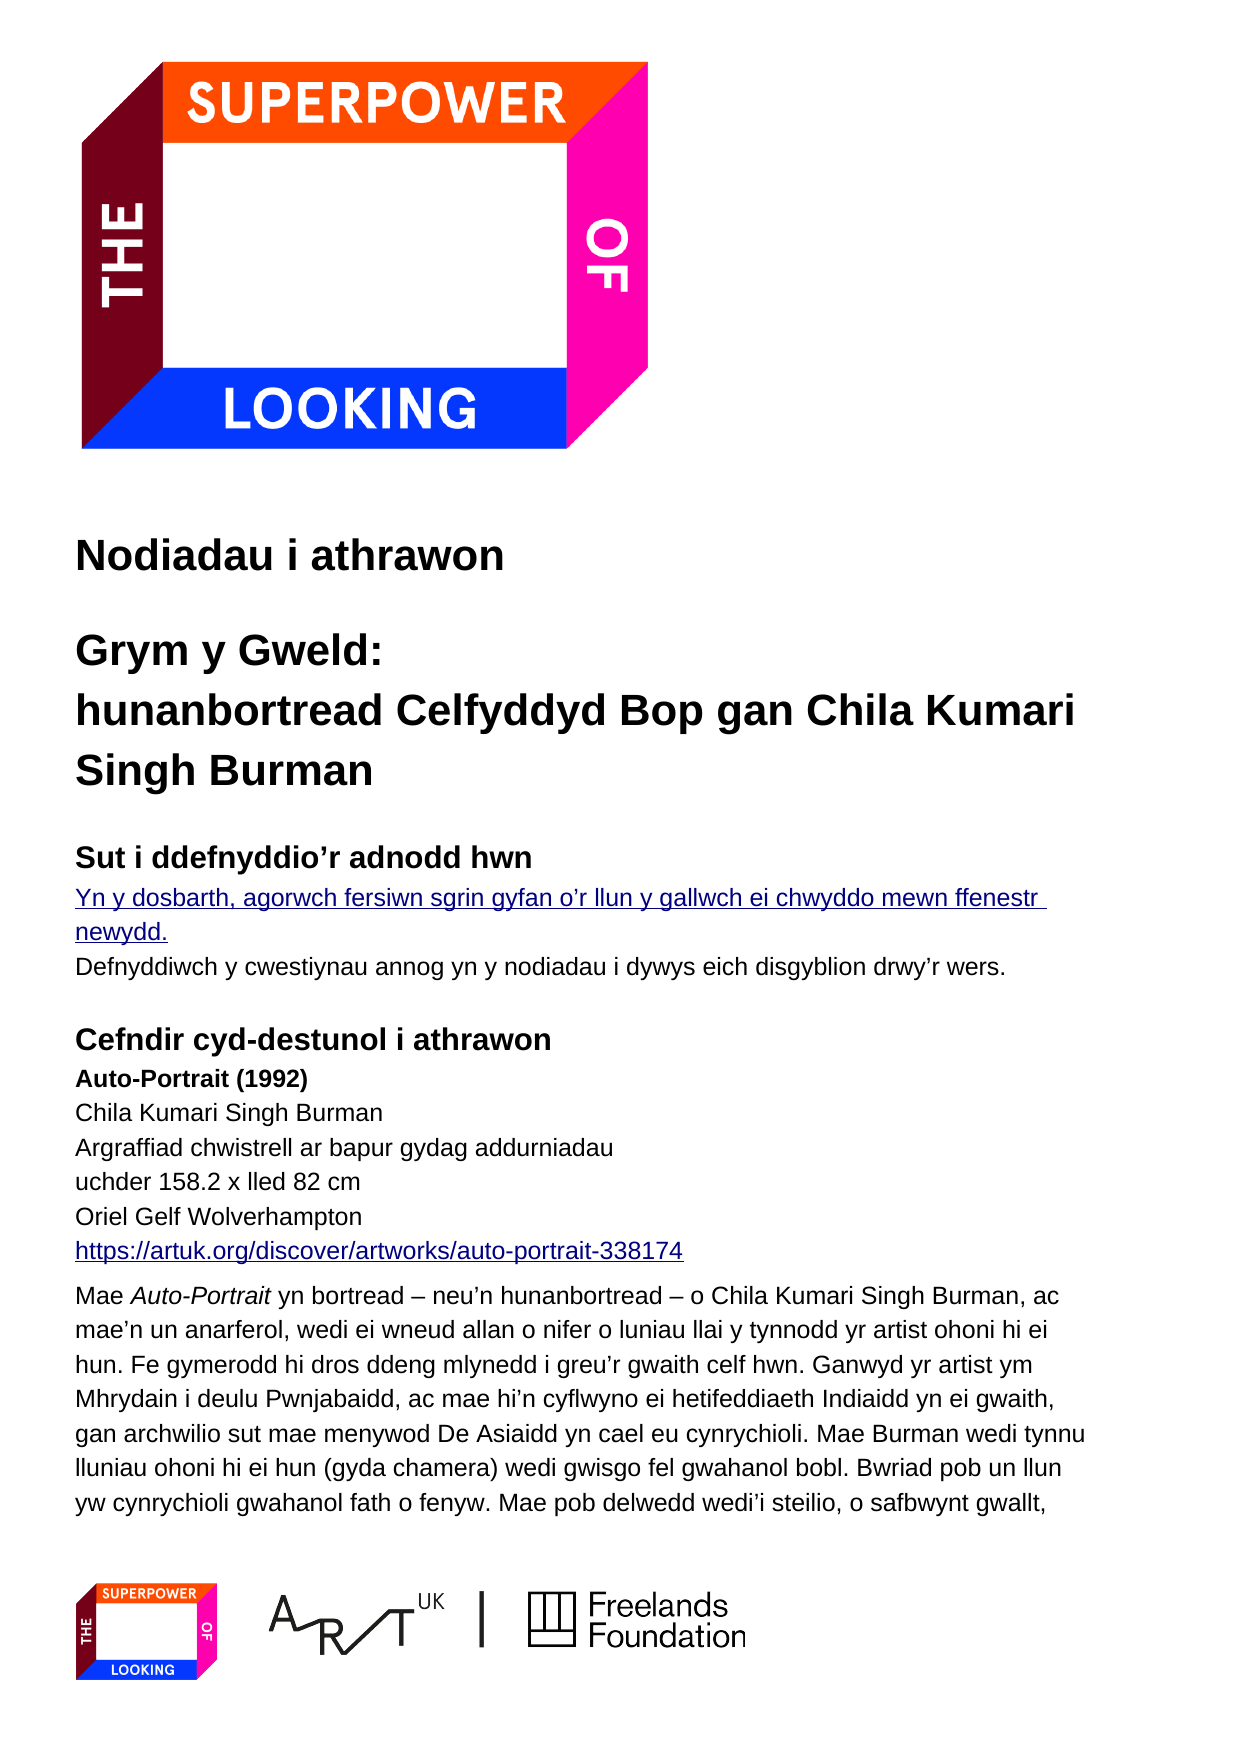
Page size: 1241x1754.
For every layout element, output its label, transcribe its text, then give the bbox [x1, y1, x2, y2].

text Argraffiad chwistrell ar bapur gydag addurniadau [75, 1133, 1090, 1161]
text Oriel Gelf Wolverhampton [75, 1202, 1090, 1230]
text Cefndir cyd-destunol i athrawon [75, 1021, 1090, 1056]
text Mae Auto-Portrait yn bortread – neu’n hunanbortread – o Chila Kumari Singh Burman, ac mae’n un anarferol, wedi ei wneud allan o nifer o luniau llai y tynnodd yr artist ohoni hi ei hun. Fe gymerodd hi dros ddeng mlynedd i greu’r gwaith celf hwn. Ganwyd yr artist ym Mhrydain i deulu Pwnjabaidd, ac mae hi’n cyflwyno ei hetifeddiaeth Indiaidd yn ei gwaith, gan archwilio sut mae menywod De Asiaidd yn cael eu cynrychioli. Mae Burman wedi tynnu lluniau ohoni hi ei hun (gyda chamera) wedi gwisgo fel gwahanol bobl. Bwriad pob un llun yw cynrychioli gwahanol fath o fenyw. Mae pob delwedd wedi’i steilio, o safbwynt gwallt, [75, 1281, 1090, 1517]
text Auto-Portrait (1992) [75, 1064, 1090, 1092]
text hunanbortread Celfyddyd Bop gan Chila Kumari Singh Burman [75, 684, 1090, 795]
text Grym y Gweld: [75, 624, 1090, 674]
text Nodiadau i athrawon [75, 529, 1090, 579]
text uchder 158.2 x lled 82 cm [75, 1167, 1090, 1196]
text Defnyddiwch y cwestiynau annog yn y nodiadau i dywys eich disgyblion drwy’r wers. [75, 952, 1090, 980]
text Sut i ddefnyddio’r adnodd hwn [75, 839, 1090, 875]
text Chila Kumari Singh Burman [75, 1098, 1090, 1127]
text Yn y dosbarth, agorwch fersiwn sgrin gyfan o’r llun y gallwch ei chwyddo mewn ffenestr newydd. [75, 883, 1090, 946]
text https://artuk.org/discover/artworks/auto-portrait-338174 [75, 1236, 1090, 1265]
